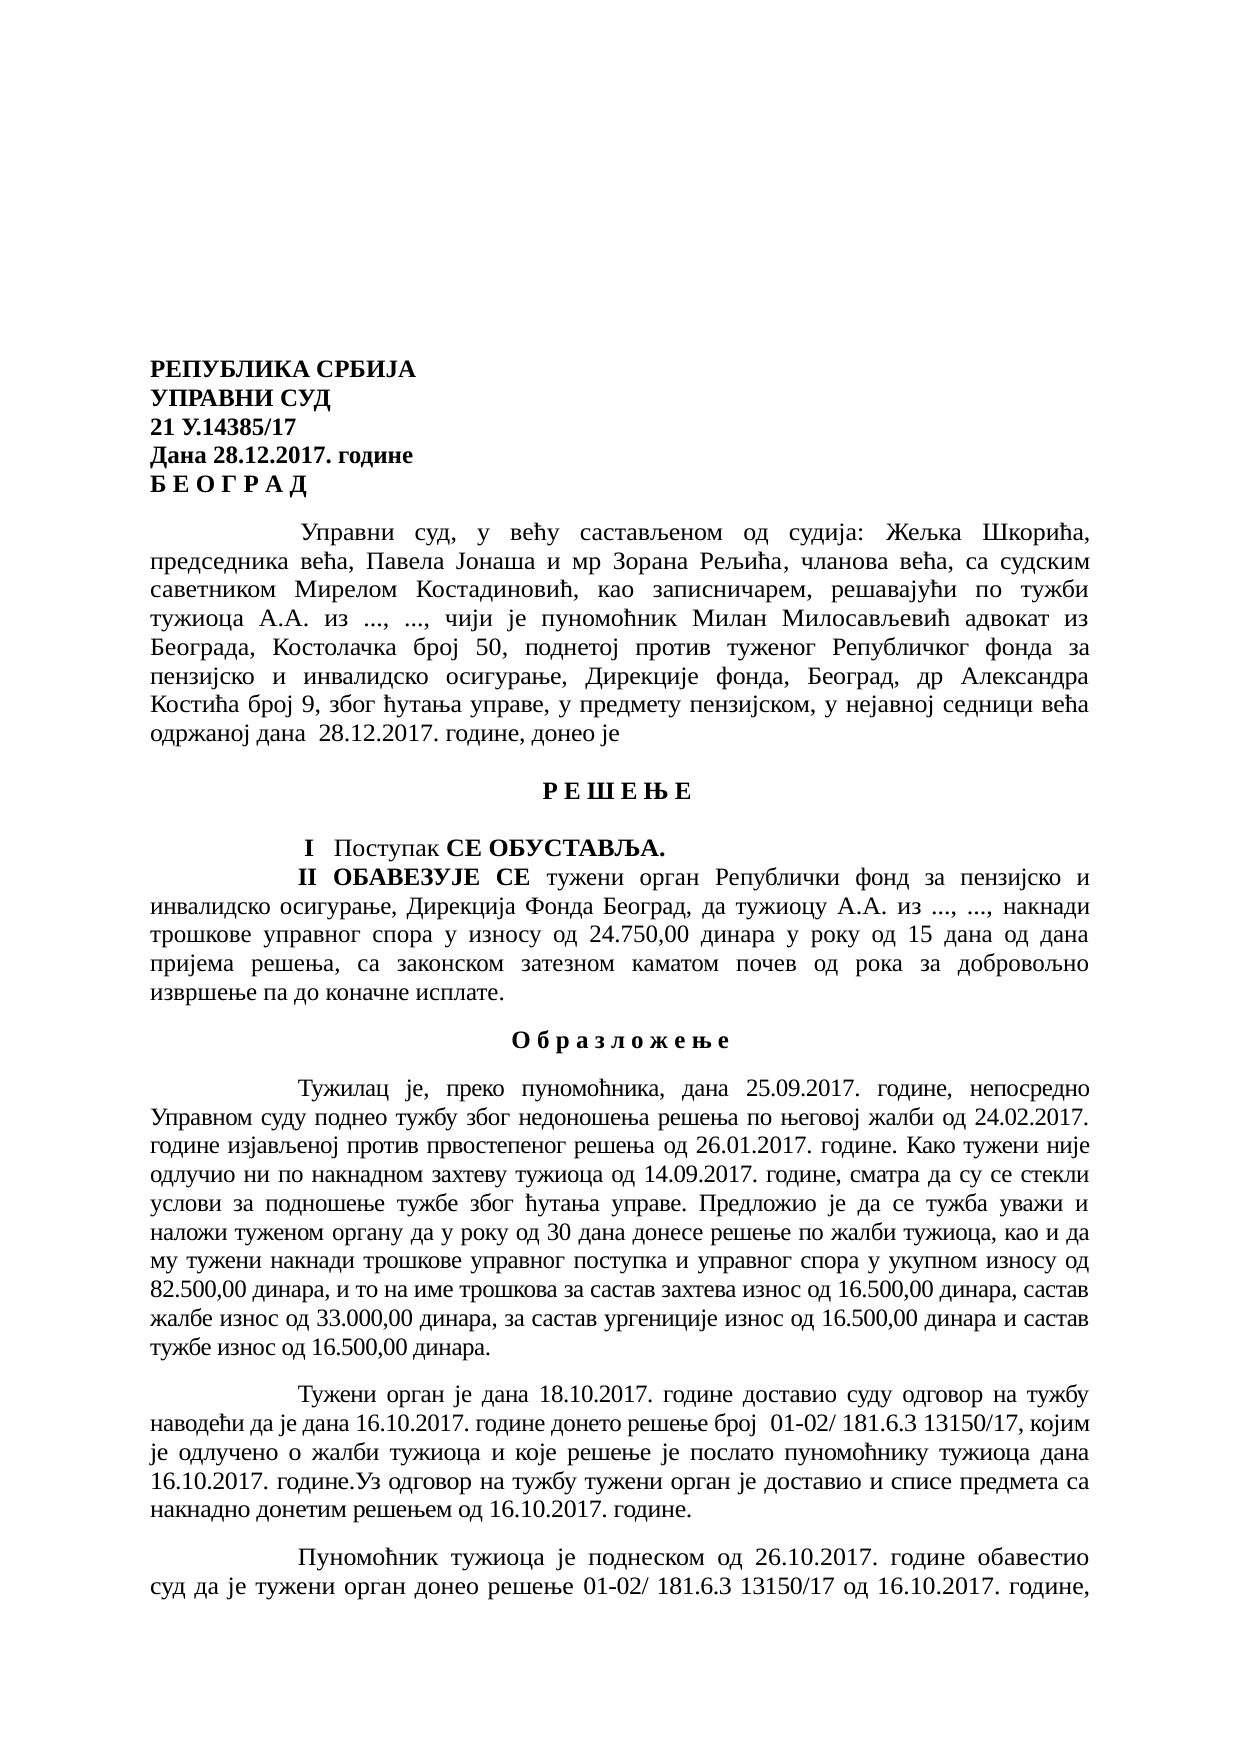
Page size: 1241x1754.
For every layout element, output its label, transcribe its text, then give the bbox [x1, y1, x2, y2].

text Тужени орган је дана 18.10.2017. године доставио суду одговор на тужбу наводећи да је дана 16.10.2017. године донето решење број 01-02/ 181.6.3 13150/17, којим је одлучено о жалби тужиоца и које решење је послато пуномоћнику тужиоца дана 16.10.2017. године.Уз одговор на тужбу тужени орган је доставио и списе предмета са накнадно донетим решењем од 16.10.2017. године. [150, 1379, 1090, 1523]
text Б Е О Г Р А Д [150, 469, 1090, 498]
text УПРАВНИ СУД [150, 383, 1090, 412]
text Дана 28.12.2017. године [150, 440, 1090, 469]
text Управни суд, у већу састављеном од судија: Жељка Шкорића, председника већа, Павела Јонаша и мр Зорана Рељића, чланова већа, са судским саветником Мирелом Костадиновић, као записничарем, решавајући по тужби тужиоца А.А. из ..., ..., чији је пуномоћник Милан Милосављевић адвокат из Београда, Костолачка број 50, поднетој против туженог Републичког фонда за пензијско и инвалидско осигурање, Дирекције фонда, Београд, др Александра Костића број 9, због ћутања управе, у предмету пензијском, у нејавној седници већа одржаној дана 28.12.2017. године, донео је [150, 517, 1090, 747]
text I Поступак СЕ ОБУСТАВЉА. [150, 833, 1090, 862]
text РЕПУБЛИКА СРБИЈА [150, 148, 1090, 383]
text Тужилац је, преко пуномоћника, дана 25.09.2017. године, непосредно Управном суду поднео тужбу због недоношења решења по његовој жалби од 24.02.2017. године изјављеној против првостепеног решења од 26.01.2017. године. Како тужени није одлучио ни по накнадном захтеву тужиоца од 14.09.2017. године, сматра да су се стекли услови за подношење тужбе због ћутања управе. Предложио је да се тужба уважи и наложи туженом органу да у року од 30 дана донесе решење по жалби тужиоца, као и да му тужени накнади трошкове управног поступка и управног спора у укупном износу од 82.500,00 динара, и то на име трошкова за састав захтева износ од 16.500,00 динара, састав жалбе износ од 33.000,00 динара, за састав ургениције износ од 16.500,00 динара и састав тужбе износ од 16.500,00 динара. [150, 1073, 1090, 1360]
text II ОБАВЕЗУЈЕ СЕ тужени орган Републички фонд за пензијско и инвалидско осигурање, Дирекција Фонда Београд, да тужиоцу А.А. из ..., ..., накнади трошкове управног спора у износу од 24.750,00 динара у року од 15 дана од дана пријема решења, са законском затезном каматом почев од рока за добровољно извршење па до коначне исплате. [150, 862, 1090, 1006]
text О б р а з л о ж е њ е [150, 1025, 1090, 1054]
text 21 У.14385/17 [150, 412, 1090, 440]
text Р Е Ш Е Њ Е [150, 776, 1090, 804]
text Пуномоћник тужиоца је поднеском од 26.10.2017. године обавестио суд да је тужени орган донео решење 01-02/ 181.6.3 13150/17 од 16.10.2017. године, [150, 1542, 1090, 1600]
